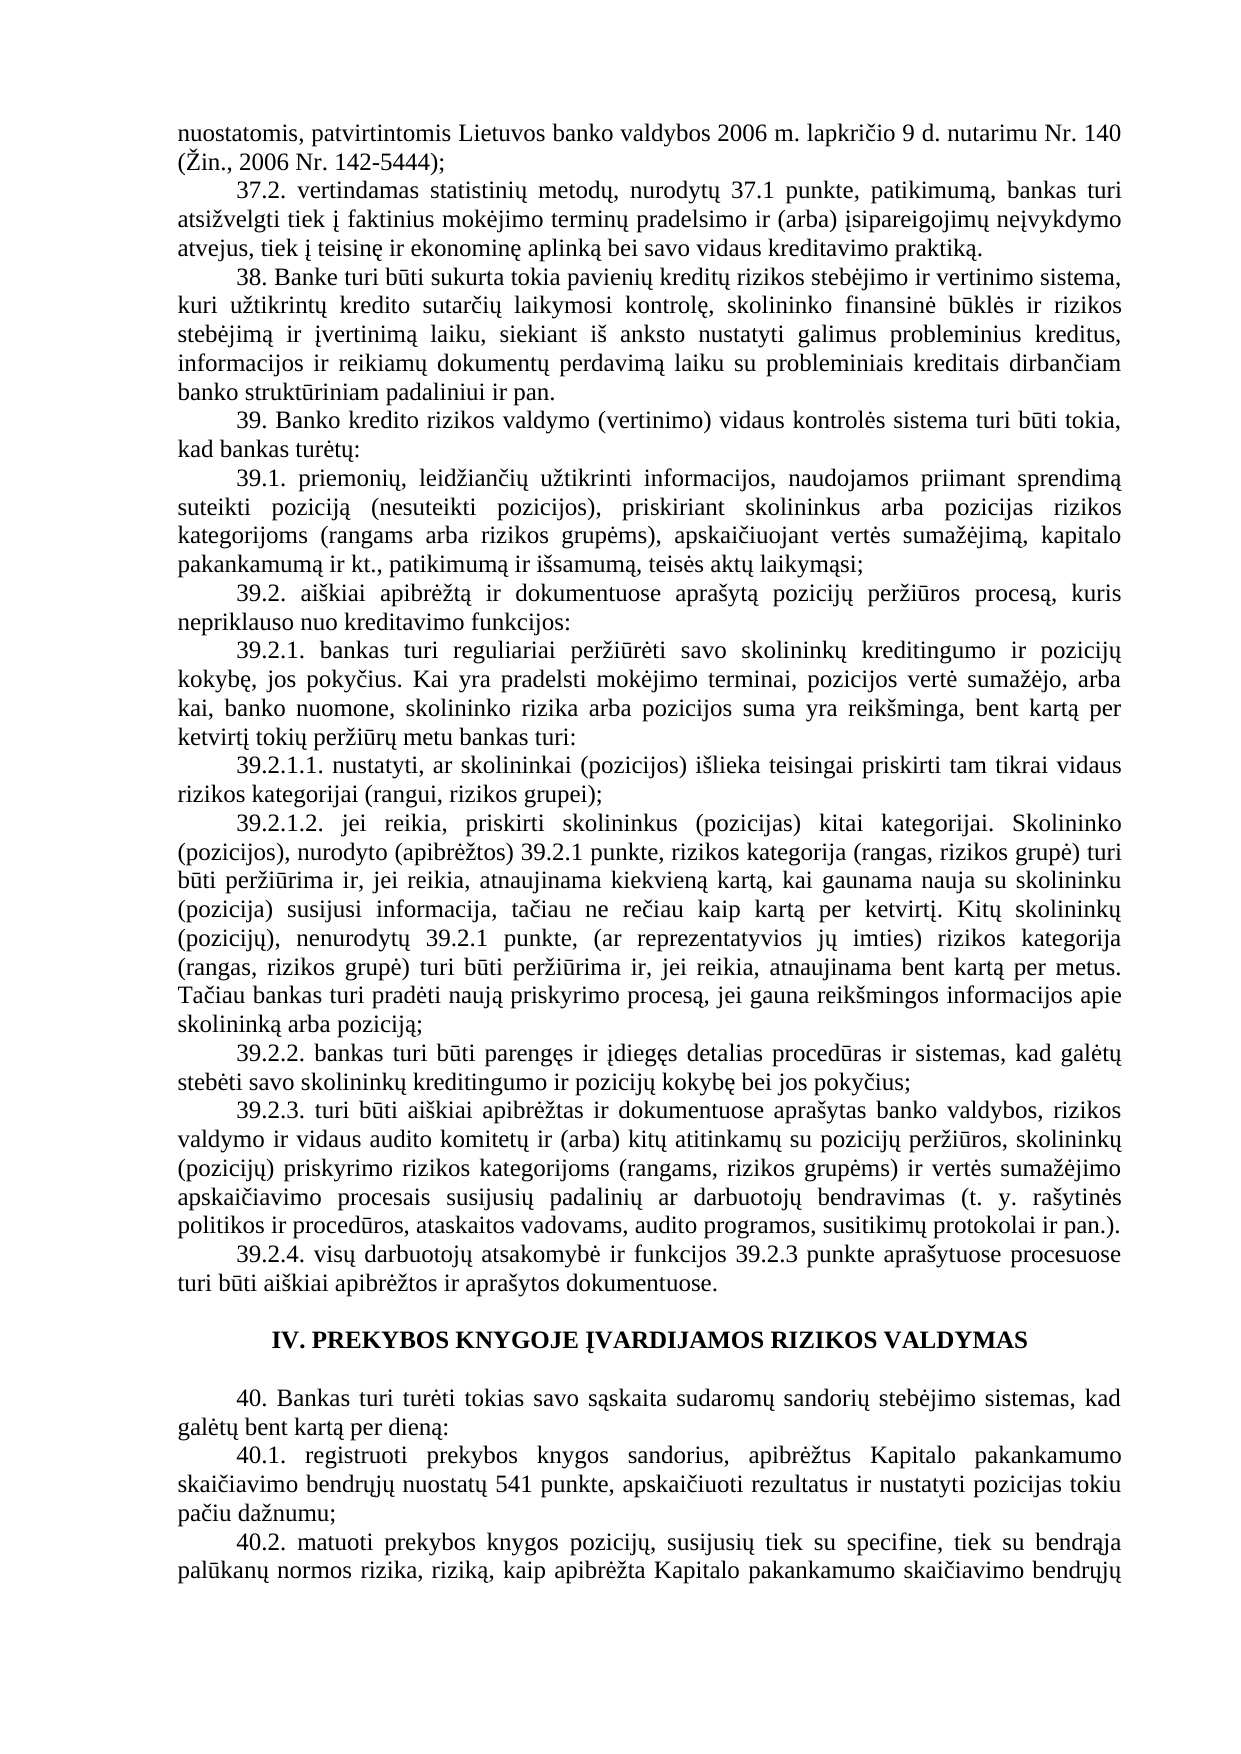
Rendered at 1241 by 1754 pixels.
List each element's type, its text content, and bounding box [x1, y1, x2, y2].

text 40. Bankas turi turėti tokias savo sąskaita sudaromų sandorių stebėjimo sistemas, kad galėtų bent kartą per dieną: [177, 1383, 1122, 1441]
text 40.2. matuoti prekybos knygos pozicijų, susijusių tiek su specifine, tiek su bendrąja palūkanų normos rizika, riziką, kaip apibrėžta Kapitalo pakankamumo skaičiavimo bendrųjų [177, 1527, 1122, 1584]
text 39.1. priemonių, leidžiančių užtikrinti informacijos, naudojamos priimant sprendimą suteikti poziciją (nesuteikti pozicijos), priskiriant skolininkus arba pozicijas rizikos kategorijoms (rangams arba rizikos grupėms), apskaičiuojant vertės sumažėjimą, kapitalo pakankamumą ir kt., patikimumą ir išsamumą, teisės aktų laikymąsi; [177, 463, 1122, 578]
text 39.2.4. visų darbuotojų atsakomybė ir funkcijos 39.2.3 punkte aprašytuose procesuose turi būti aiškiai apibrėžtos ir aprašytos dokumentuose. [177, 1239, 1122, 1297]
text 39.2.2. bankas turi būti parengęs ir įdiegęs detalias procedūras ir sistemas, kad galėtų stebėti savo skolininkų kreditingumo ir pozicijų kokybę bei jos pokyčius; [177, 1038, 1122, 1096]
text 40.1. registruoti prekybos knygos sandorius, apibrėžtus Kapitalo pakankamumo skaičiavimo bendrųjų nuostatų 541 punkte, apskaičiuoti rezultatus ir nustatyti pozicijas tokiu pačiu dažnumu; [177, 1441, 1122, 1527]
text 39.2. aiškiai apibrėžtą ir dokumentuose aprašytą pozicijų peržiūros procesą, kuris nepriklauso nuo kreditavimo funkcijos: [177, 578, 1122, 636]
text 39.2.1.2. jei reikia, priskirti skolininkus (pozicijas) kitai kategorijai. Skolininko (pozicijos), nurodyto (apibrėžtos) 39.2.1 punkte, rizikos kategorija (rangas, rizikos grupė) turi būti peržiūrima ir, jei reikia, atnaujinama kiekvieną kartą, kai gaunama nauja su skolininku (pozicija) susijusi informacija, tačiau ne rečiau kaip kartą per ketvirtį. Kitų skolininkų (pozicijų), nenurodytų 39.2.1 punkte, (ar reprezentatyvios jų imties) rizikos kategorija (rangas, rizikos grupė) turi būti peržiūrima ir, jei reikia, atnaujinama bent kartą per metus. Tačiau bankas turi pradėti naują priskyrimo procesą, jei gauna reikšmingos informacijos apie skolininką arba poziciją; [177, 808, 1122, 1038]
text 39.2.1. bankas turi reguliariai peržiūrėti savo skolininkų kreditingumo ir pozicijų kokybę, jos pokyčius. Kai yra pradelsti mokėjimo terminai, pozicijos vertė sumažėjo, arba kai, banko nuomone, skolininko rizika arba pozicijos suma yra reikšminga, bent kartą per ketvirtį tokių peržiūrų metu bankas turi: [177, 636, 1122, 751]
text 39.2.1.1. nustatyti, ar skolininkai (pozicijos) išlieka teisingai priskirti tam tikrai vidaus rizikos kategorijai (rangui, rizikos grupei); [177, 751, 1122, 808]
text 37.2. vertindamas statistinių metodų, nurodytų 37.1 punkte, patikimumą, bankas turi atsižvelgti tiek į faktinius mokėjimo terminų pradelsimo ir (arba) įsipareigojimų neįvykdymo atvejus, tiek į teisinę ir ekonominę aplinką bei savo vidaus kreditavimo praktiką. [177, 176, 1122, 262]
text 39.2.3. turi būti aiškiai apibrėžtas ir dokumentuose aprašytas banko valdybos, rizikos valdymo ir vidaus audito komitetų ir (arba) kitų atitinkamų su pozicijų peržiūros, skolininkų (pozicijų) priskyrimo rizikos kategorijoms (rangams, rizikos grupėms) ir vertės sumažėjimo apskaičiavimo procesais susijusių padalinių ar darbuotojų bendravimas (t. y. rašytinės politikos ir procedūros, ataskaitos vadovams, audito programos, susitikimų protokolai ir pan.). [177, 1096, 1122, 1239]
text IV. PREKYBOS KNYGOJE ĮVARDIJAMOS RIZIKOS VALDYMAS [177, 1326, 1122, 1354]
text 38. Banke turi būti sukurta tokia pavienių kreditų rizikos stebėjimo ir vertinimo sistema, kuri užtikrintų kredito sutarčių laikymosi kontrolę, skolininko finansinė būklės ir rizikos stebėjimą ir įvertinimą laiku, siekiant iš anksto nustatyti galimus probleminius kreditus, informacijos ir reikiamų dokumentų perdavimą laiku su probleminiais kreditais dirbančiam banko struktūriniam padaliniui ir pan. [177, 262, 1122, 406]
text 39. Banko kredito rizikos valdymo (vertinimo) vidaus kontrolės sistema turi būti tokia, kad bankas turėtų: [177, 406, 1122, 463]
text nuostatomis, patvirtintomis Lietuvos banko valdybos 2006 m. lapkričio 9 d. nutarimu Nr. 140 (Žin., 2006 Nr. 142-5444); [177, 118, 1122, 176]
